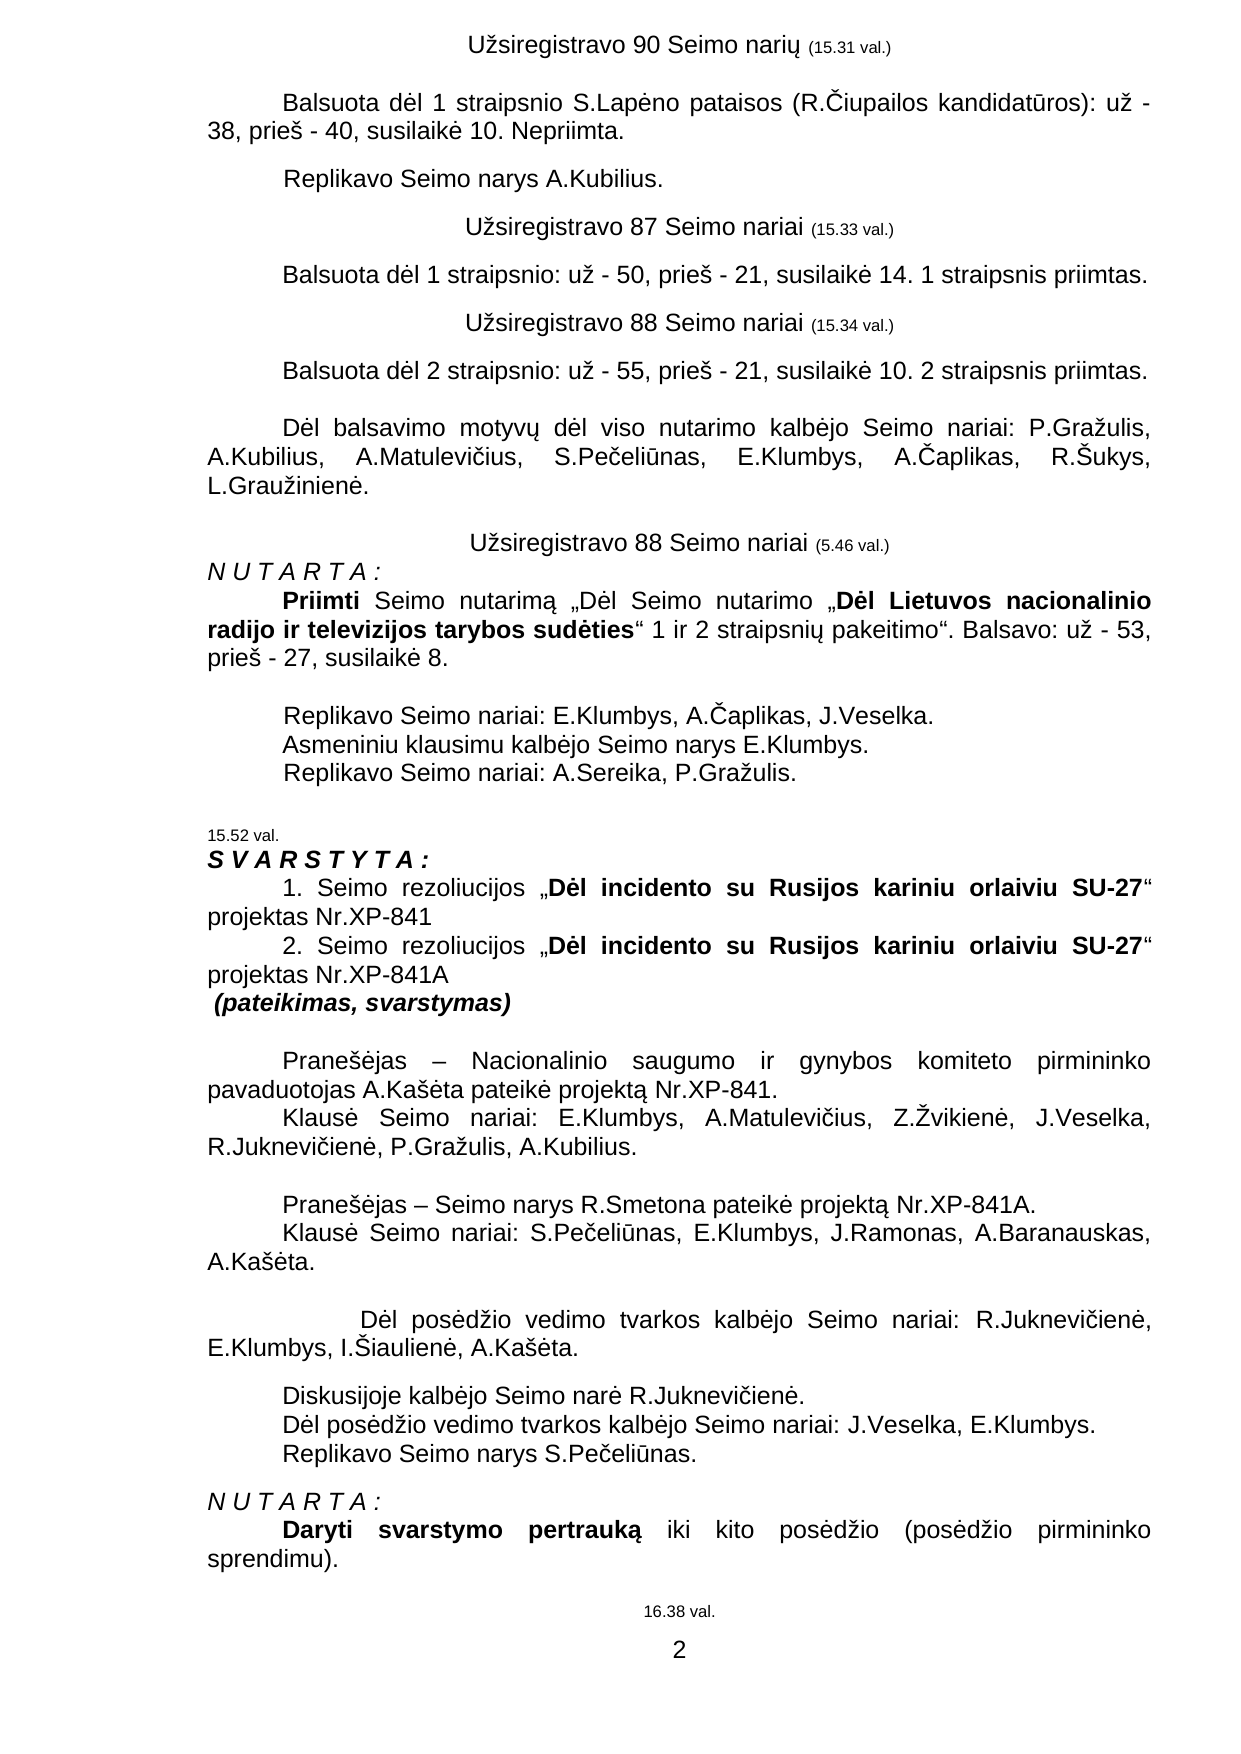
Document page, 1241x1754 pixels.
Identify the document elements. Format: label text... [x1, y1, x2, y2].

text Replikavo Seimo nariai: A.Sereika, P.Gražulis. [207, 758, 1152, 787]
text Replikavo Seimo narys S.Pečeliūnas. [207, 1439, 1152, 1468]
text Balsuota dėl 1 straipsnio S.Lapėno pataisos (R.Čiupailos kandidatūros): už - 38, prieš - 40, susilaikė 10. Nepriimta. [207, 87, 1152, 145]
text 2. Seimo rezoliucijos „Dėl incidento su Rusijos kariniu orlaiviu SU-27“ projektas Nr.XP-841A [207, 931, 1152, 988]
text Replikavo Seimo narys A.Kubilius. [207, 164, 1152, 193]
text Klausė Seimo nariai: E.Klumbys, A.Matulevičius, Z.Žvikienė, J.Veselka, R.Juknevičienė, P.Gražulis, A.Kubilius. [207, 1103, 1152, 1161]
text Balsuota dėl 1 straipsnio: už - 50, prieš - 21, susilaikė 14. 1 straipsnis priimtas. [207, 260, 1152, 289]
text 1. Seimo rezoliucijos „Dėl incidento su Rusijos kariniu orlaiviu SU-27“ projektas Nr.XP-841 [207, 873, 1152, 931]
text Užsiregistravo 87 Seimo nariai (15.33 val.) [207, 212, 1152, 241]
text Priimti Seimo nutarimą „Dėl Seimo nutarimo „Dėl Lietuvos nacionalinio radijo ir televizijos tarybos sudėties“ 1 ir 2 straipsnių pakeitimo“. Balsavo: už - 53, prieš - 27, susilaikė 8. [207, 586, 1152, 672]
text Užsiregistravo 88 Seimo nariai (15.34 val.) [207, 308, 1152, 337]
text 16.38 val. [207, 1602, 1152, 1621]
text N U T A R T A : [207, 1487, 1152, 1516]
text Daryti svarstymo pertrauką iki kito posėdžio (posėdžio pirmininko sprendimu). [207, 1516, 1152, 1573]
text Pranešėjas – Seimo narys R.Smetona pateikė projektą Nr.XP-841A. [207, 1190, 1152, 1218]
text Balsuota dėl 2 straipsnio: už - 55, prieš - 21, susilaikė 10. 2 straipsnis priimtas. [207, 356, 1152, 384]
text S V A R S T Y T A : [207, 845, 1152, 873]
text Diskusijoje kalbėjo Seimo narė R.Juknevičienė. [207, 1381, 1152, 1410]
text Asmeniniu klausimu kalbėjo Seimo narys E.Klumbys. [207, 729, 1152, 758]
text Klausė Seimo nariai: S.Pečeliūnas, E.Klumbys, J.Ramonas, A.Baranauskas, A.Kašėta. [207, 1218, 1152, 1276]
text Užsiregistravo 88 Seimo nariai (5.46 val.) [207, 528, 1152, 557]
text Užsiregistravo 90 Seimo narių (15.31 val.) [207, 30, 1152, 59]
text N U T A R T A : [207, 557, 1152, 586]
text (pateikimas, svarstymas) [207, 988, 1152, 1017]
text Dėl posėdžio vedimo tvarkos kalbėjo Seimo nariai: R.Juknevičienė, E.Klumbys, I.Šiaulienė, A.Kašėta. [207, 1305, 1152, 1362]
text Pranešėjas – Nacionalinio saugumo ir gynybos komiteto pirmininko pavaduotojas A.Kašėta pateikė projektą Nr.XP-841. [207, 1046, 1152, 1103]
text Replikavo Seimo nariai: E.Klumbys, A.Čaplikas, J.Veselka. [207, 701, 1152, 729]
text 15.52 val. [207, 826, 1152, 845]
text Dėl posėdžio vedimo tvarkos kalbėjo Seimo nariai: J.Veselka, E.Klumbys. [207, 1410, 1152, 1439]
text Dėl balsavimo motyvų dėl viso nutarimo kalbėjo Seimo nariai: P.Gražulis, A.Kubilius, A.Matulevičius, S.Pečeliūnas, E.Klumbys, A.Čaplikas, R.Šukys, L.Graužinienė. [207, 413, 1152, 499]
